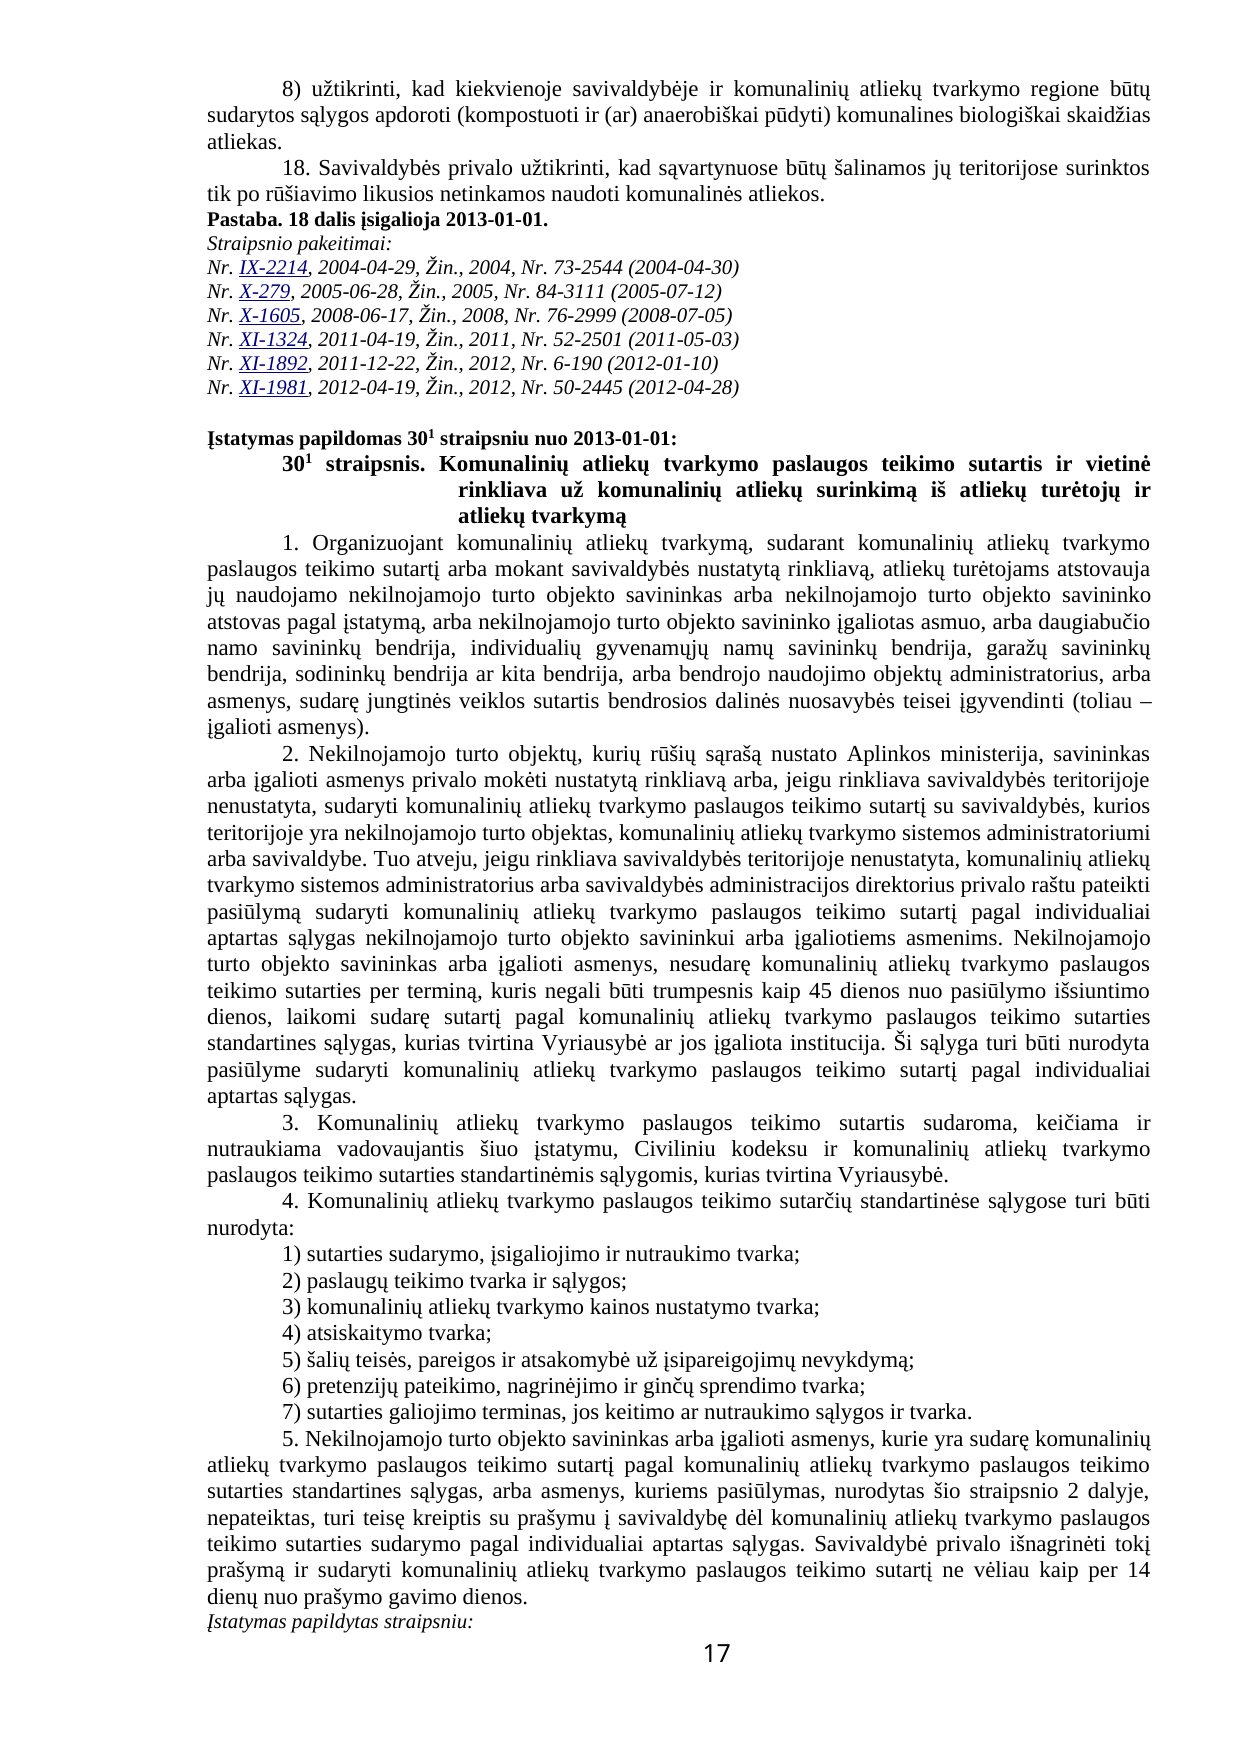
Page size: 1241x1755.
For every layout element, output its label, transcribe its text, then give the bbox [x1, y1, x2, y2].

text 5) šalių teisės, pareigos ir atsakomybė už įsipareigojimų nevykdymą; [207, 1346, 1152, 1372]
text 1. Organizuojant komunalinių atliekų tvarkymą, sudarant komunalinių atliekų tvarkymo paslaugos teikimo sutartį arba mokant savivaldybės nustatytą rinkliavą, atliekų turėtojams atstovauja jų naudojamo nekilnojamojo turto objekto savininkas arba nekilnojamojo turto objekto savininko atstovas pagal įstatymą, arba nekilnojamojo turto objekto savininko įgaliotas asmuo, arba daugiabučio namo savininkų bendrija, individualių gyvenamųjų namų savininkų bendrija, garažų savininkų bendrija, sodininkų bendrija ar kita bendrija, arba bendrojo naudojimo objektų administratorius, arba asmenys, sudarę jungtinės veiklos sutartis bendrosios dalinės nuosavybės teisei įgyvendinti (toliau – įgalioti asmenys). [207, 529, 1152, 739]
text 2. Nekilnojamojo turto objektų, kurių rūšių sąrašą nustato Aplinkos ministerija, savininkas arba įgalioti asmenys privalo mokėti nustatytą rinkliavą arba, jeigu rinkliava savivaldybės teritorijoje nenustatyta, sudaryti komunalinių atliekų tvarkymo paslaugos teikimo sutartį su savivaldybės, kurios teritorijoje yra nekilnojamojo turto objektas, komunalinių atliekų tvarkymo sistemos administratoriumi arba savivaldybe. Tuo atveju, jeigu rinkliava savivaldybės teritorijoje nenustatyta, komunalinių atliekų tvarkymo sistemos administratorius arba savivaldybės administracijos direktorius privalo raštu pateikti pasiūlymą sudaryti komunalinių atliekų tvarkymo paslaugos teikimo sutartį pagal individualiai aptartas sąlygas nekilnojamojo turto objekto savininkui arba įgaliotiems asmenims. Nekilnojamojo turto objekto savininkas arba įgalioti asmenys, nesudarę komunalinių atliekų tvarkymo paslaugos teikimo sutarties per terminą, kuris negali būti trumpesnis kaip 45 dienos nuo pasiūlymo išsiuntimo dienos, laikomi sudarę sutartį pagal komunalinių atliekų tvarkymo paslaugos teikimo sutarties standartines sąlygas, kurias tvirtina Vyriausybė ar jos įgaliota institucija. Ši sąlyga turi būti nurodyta pasiūlyme sudaryti komunalinių atliekų tvarkymo paslaugos teikimo sutartį pagal individualiai aptartas sąlygas. [207, 739, 1152, 1108]
text 8) užtikrinti, kad kiekvienoje savivaldybėje ir komunalinių atliekų tvarkymo regione būtų sudarytos sąlygos apdoroti (kompostuoti ir (ar) anaerobiškai pūdyti) komunalines biologiškai skaidžias atliekas. [207, 75, 1152, 154]
text 7) sutarties galiojimo terminas, jos keitimo ar nutraukimo sąlygos ir tvarka. [207, 1398, 1152, 1425]
text 3) komunalinių atliekų tvarkymo kainos nustatymo tvarka; [207, 1293, 1152, 1319]
text Nr. X-279, 2005-06-28, Žin., 2005, Nr. 84-3111 (2005-07-12) [207, 279, 1152, 303]
text 18. Savivaldybės privalo užtikrinti, kad sąvartynuose būtų šalinamos jų teritorijose surinktos tik po rūšiavimo likusios netinkamos naudoti komunalinės atliekos. [207, 154, 1152, 207]
text 1) sutarties sudarymo, įsigaliojimo ir nutraukimo tvarka; [207, 1240, 1152, 1267]
text Straipsnio pakeitimai: [207, 231, 1152, 255]
text 301 straipsnis. Komunalinių atliekų tvarkymo paslaugos teikimo sutartis ir vietinė rinkliava už komunalinių atliekų surinkimą iš atliekų turėtojų ir atliekų tvarkymą [282, 450, 1152, 529]
text 5. Nekilnojamojo turto objekto savininkas arba įgalioti asmenys, kurie yra sudarę komunalinių atliekų tvarkymo paslaugos teikimo sutartį pagal komunalinių atliekų tvarkymo paslaugos teikimo sutarties standartines sąlygas, arba asmenys, kuriems pasiūlymas, nurodytas šio straipsnio 2 dalyje, nepateiktas, turi teisę kreiptis su prašymu į savivaldybę dėl komunalinių atliekų tvarkymo paslaugos teikimo sutarties sudarymo pagal individualiai aptartas sąlygas. Savivaldybė privalo išnagrinėti tokį prašymą ir sudaryti komunalinių atliekų tvarkymo paslaugos teikimo sutartį ne vėliau kaip per 14 dienų nuo prašymo gavimo dienos. [207, 1425, 1152, 1609]
text Nr. X-1605, 2008-06-17, Žin., 2008, Nr. 76-2999 (2008-07-05) [207, 303, 1152, 327]
text Įstatymas papildomas 301 straipsniu nuo 2013-01-01: [207, 426, 1152, 450]
text Nr. XI-1981, 2012-04-19, Žin., 2012, Nr. 50-2445 (2012-04-28) [207, 375, 1152, 399]
text 4) atsiskaitymo tvarka; [207, 1319, 1152, 1346]
text Pastaba. 18 dalis įsigalioja 2013-01-01. [207, 207, 1152, 231]
text 2) paslaugų teikimo tvarka ir sąlygos; [207, 1267, 1152, 1293]
text Nr. XI-1892, 2011-12-22, Žin., 2012, Nr. 6-190 (2012-01-10) [207, 351, 1152, 375]
text Nr. IX-2214, 2004-04-29, Žin., 2004, Nr. 73-2544 (2004-04-30) [207, 255, 1152, 279]
text 3. Komunalinių atliekų tvarkymo paslaugos teikimo sutartis sudaroma, keičiama ir nutraukiama vadovaujantis šiuo įstatymu, Civiliniu kodeksu ir komunalinių atliekų tvarkymo paslaugos teikimo sutarties standartinėmis sąlygomis, kurias tvirtina Vyriausybė. [207, 1108, 1152, 1188]
text Įstatymas papildytas straipsniu: [207, 1609, 1152, 1633]
text Nr. XI-1324, 2011-04-19, Žin., 2011, Nr. 52-2501 (2011-05-03) [207, 327, 1152, 351]
text 4. Komunalinių atliekų tvarkymo paslaugos teikimo sutarčių standartinėse sąlygose turi būti nurodyta: [207, 1188, 1152, 1240]
text 6) pretenzijų pateikimo, nagrinėjimo ir ginčų sprendimo tvarka; [207, 1372, 1152, 1398]
